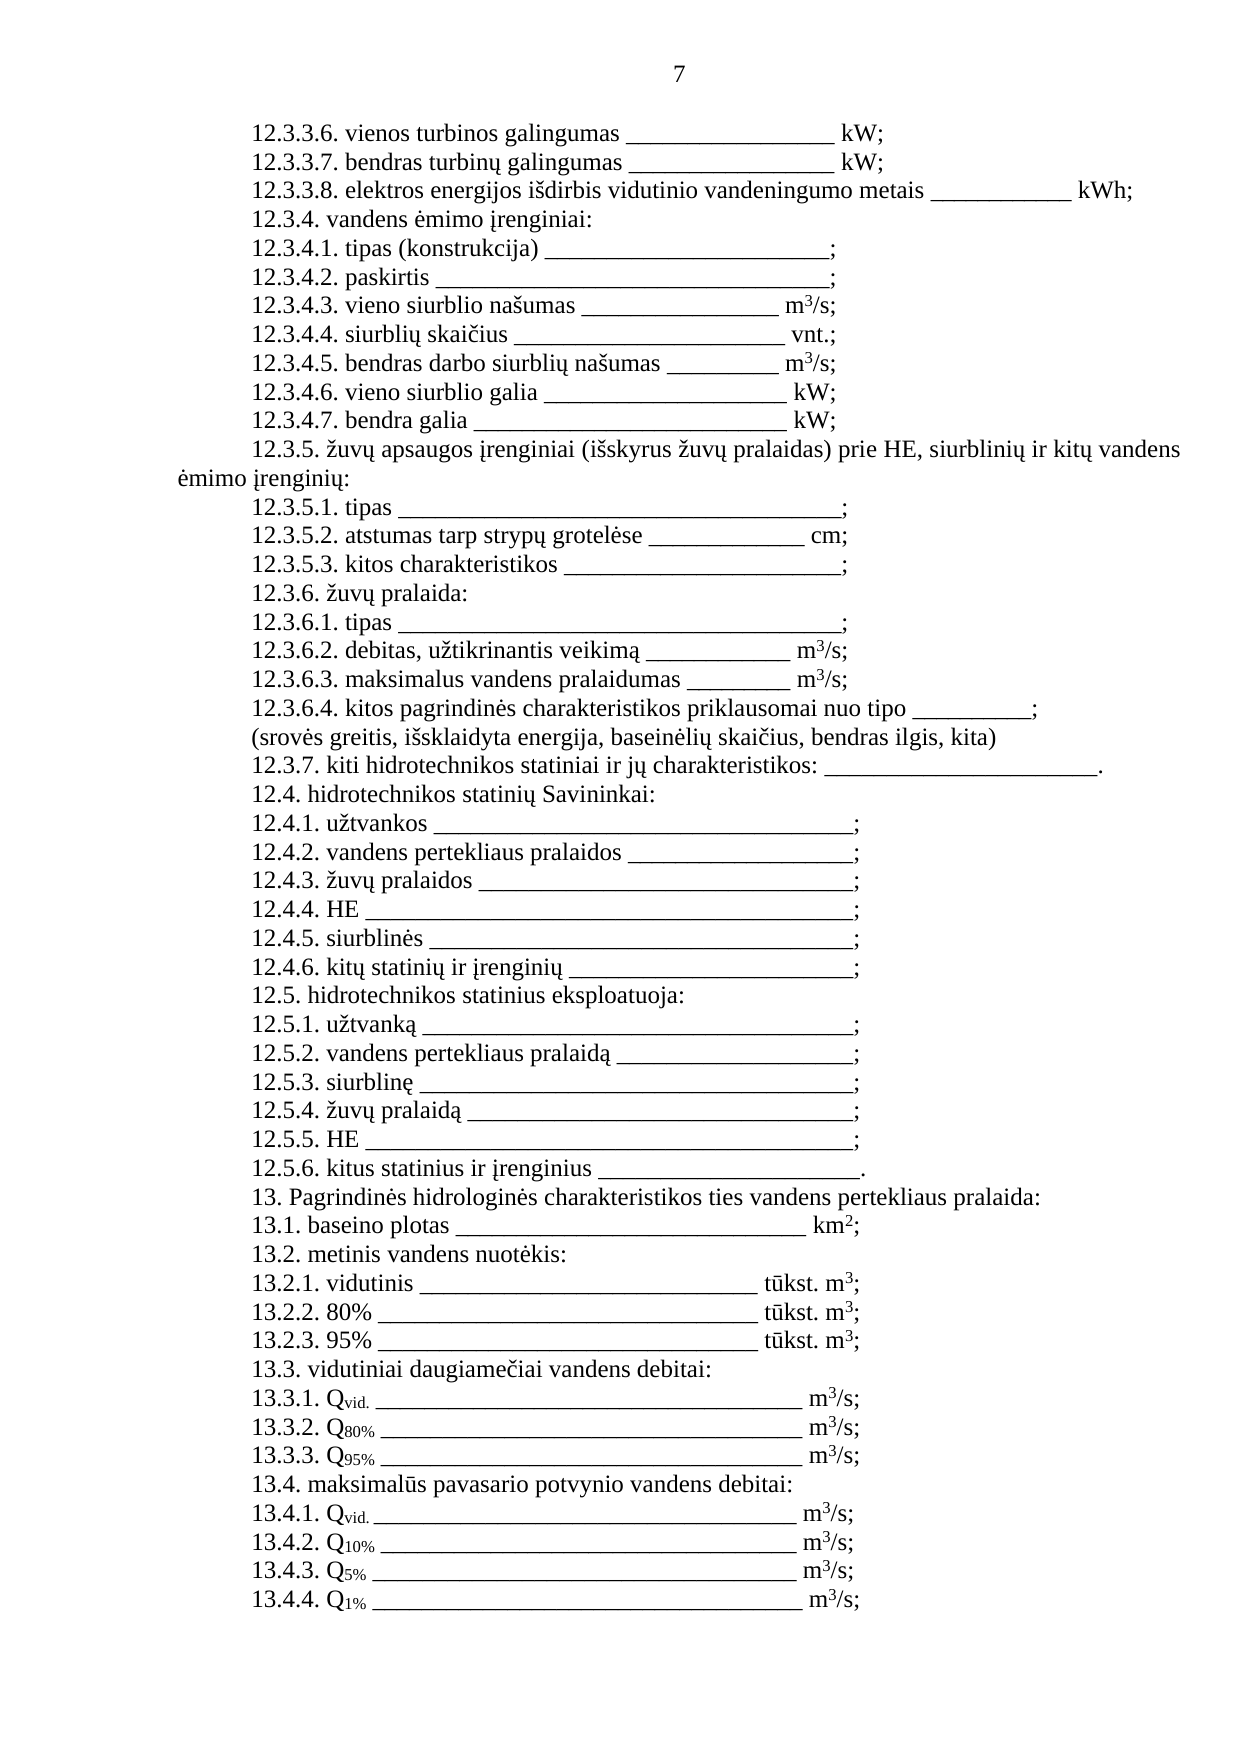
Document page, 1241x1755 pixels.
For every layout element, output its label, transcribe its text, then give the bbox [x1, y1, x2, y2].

text 12.5.5. HE ; [177, 1124, 1181, 1153]
text 12.3.3.6. vienos turbinos galingumas kW; [177, 118, 1181, 147]
text 13.4.4. Q1% m3/s; [177, 1584, 1181, 1613]
text 13.2.1. vidutinis tūkst. m3; [177, 1268, 1181, 1297]
text 12.4.2. vandens pertekliaus pralaidos ; [177, 837, 1181, 866]
text 12.3.6.4. kitos pagrindinės charakteristikos priklausomai nuo tipo ; [177, 693, 1181, 722]
text 12.4.1. užtvankos ; [177, 808, 1181, 837]
text 12.5.2. vandens pertekliaus pralaidą ; [177, 1038, 1181, 1067]
text 13.2. metinis vandens nuotėkis: [177, 1239, 1181, 1268]
text 12.3.5. žuvų apsaugos įrenginiai (išskyrus žuvų pralaidas) prie HE, siurblinių ir kitų vandens ėmimo įrenginių: [177, 434, 1181, 492]
text 12.3.4.3. vieno siurblio našumas m3/s; [177, 291, 1181, 319]
text 12.3.3.8. elektros energijos išdirbis vidutinio vandeningumo metais kWh; [177, 176, 1181, 204]
text (srovės greitis, išsklaidyta energija, baseinėlių skaičius, bendras ilgis, kita) [177, 722, 1181, 751]
text 12.4.5. siurblinės ; [177, 923, 1181, 952]
text 12.3.4.2. paskirtis ; [177, 262, 1181, 291]
text 12.4.6. kitų statinių ir įrenginių ; [177, 952, 1181, 981]
text 12.3.5.1. tipas ; [177, 492, 1181, 521]
text 12.5.1. užtvanką ; [177, 1009, 1181, 1038]
text 12.5.4. žuvų pralaidą ; [177, 1096, 1181, 1124]
text 12.3.6. žuvų pralaida: [177, 578, 1181, 607]
text 12.3.5.3. kitos charakteristikos ; [177, 549, 1181, 578]
text 12.4.4. HE ; [177, 894, 1181, 923]
text 12.5.6. kitus statinius ir įrenginius . [177, 1153, 1181, 1182]
text 12.5. hidrotechnikos statinius eksploatuoja: [177, 981, 1181, 1009]
text 13.2.2. 80% tūkst. m3; [177, 1297, 1181, 1326]
text 12.5.3. siurblinę ; [177, 1067, 1181, 1096]
text 12.3.4.6. vieno siurblio galia kW; [177, 377, 1181, 406]
text 13.2.3. 95% tūkst. m3; [177, 1326, 1181, 1354]
text 12.3.4.1. tipas (konstrukcija) ; [177, 233, 1181, 262]
text 12.3.4.4. siurblių skaičius vnt.; [177, 319, 1181, 348]
text 12.3.4.7. bendra galia kW; [177, 406, 1181, 434]
text 13.1. baseino plotas km2; [177, 1211, 1181, 1239]
text 13.3. vidutiniai daugiamečiai vandens debitai: [177, 1354, 1181, 1383]
text 13.3.2. Q80% m3/s; [177, 1412, 1181, 1441]
text 12.3.3.7. bendras turbinų galingumas kW; [177, 147, 1181, 176]
text 12.3.6.1. tipas ; [177, 607, 1181, 636]
text 12.4.3. žuvų pralaidos ; [177, 866, 1181, 894]
text 13.4.3. Q5% m3/s; [177, 1556, 1181, 1584]
text 12.4. hidrotechnikos statinių Savininkai: [177, 779, 1181, 808]
text 12.3.4.5. bendras darbo siurblių našumas m3/s; [177, 348, 1181, 377]
text 13.4.1. Qvid. m3/s; [177, 1498, 1181, 1527]
text 12.3.4. vandens ėmimo įrenginiai: [177, 204, 1181, 233]
text 13.3.1. Qvid. m3/s; [177, 1383, 1181, 1412]
text 12.3.7. kiti hidrotechnikos statiniai ir jų charakteristikos: . [177, 751, 1181, 779]
text 13.3.3. Q95% m3/s; [177, 1441, 1181, 1469]
text 12.3.6.2. debitas, užtikrinantis veikimą m3/s; [177, 636, 1181, 664]
text 13. Pagrindinės hidrologinės charakteristikos ties vandens pertekliaus pralaida: [177, 1182, 1181, 1211]
text 12.3.5.2. atstumas tarp strypų grotelėse cm; [177, 521, 1181, 549]
text 13.4.2. Q10% m3/s; [177, 1527, 1181, 1556]
text 12.3.6.3. maksimalus vandens pralaidumas m3/s; [177, 664, 1181, 693]
text 13.4. maksimalūs pavasario potvynio vandens debitai: [177, 1469, 1181, 1498]
